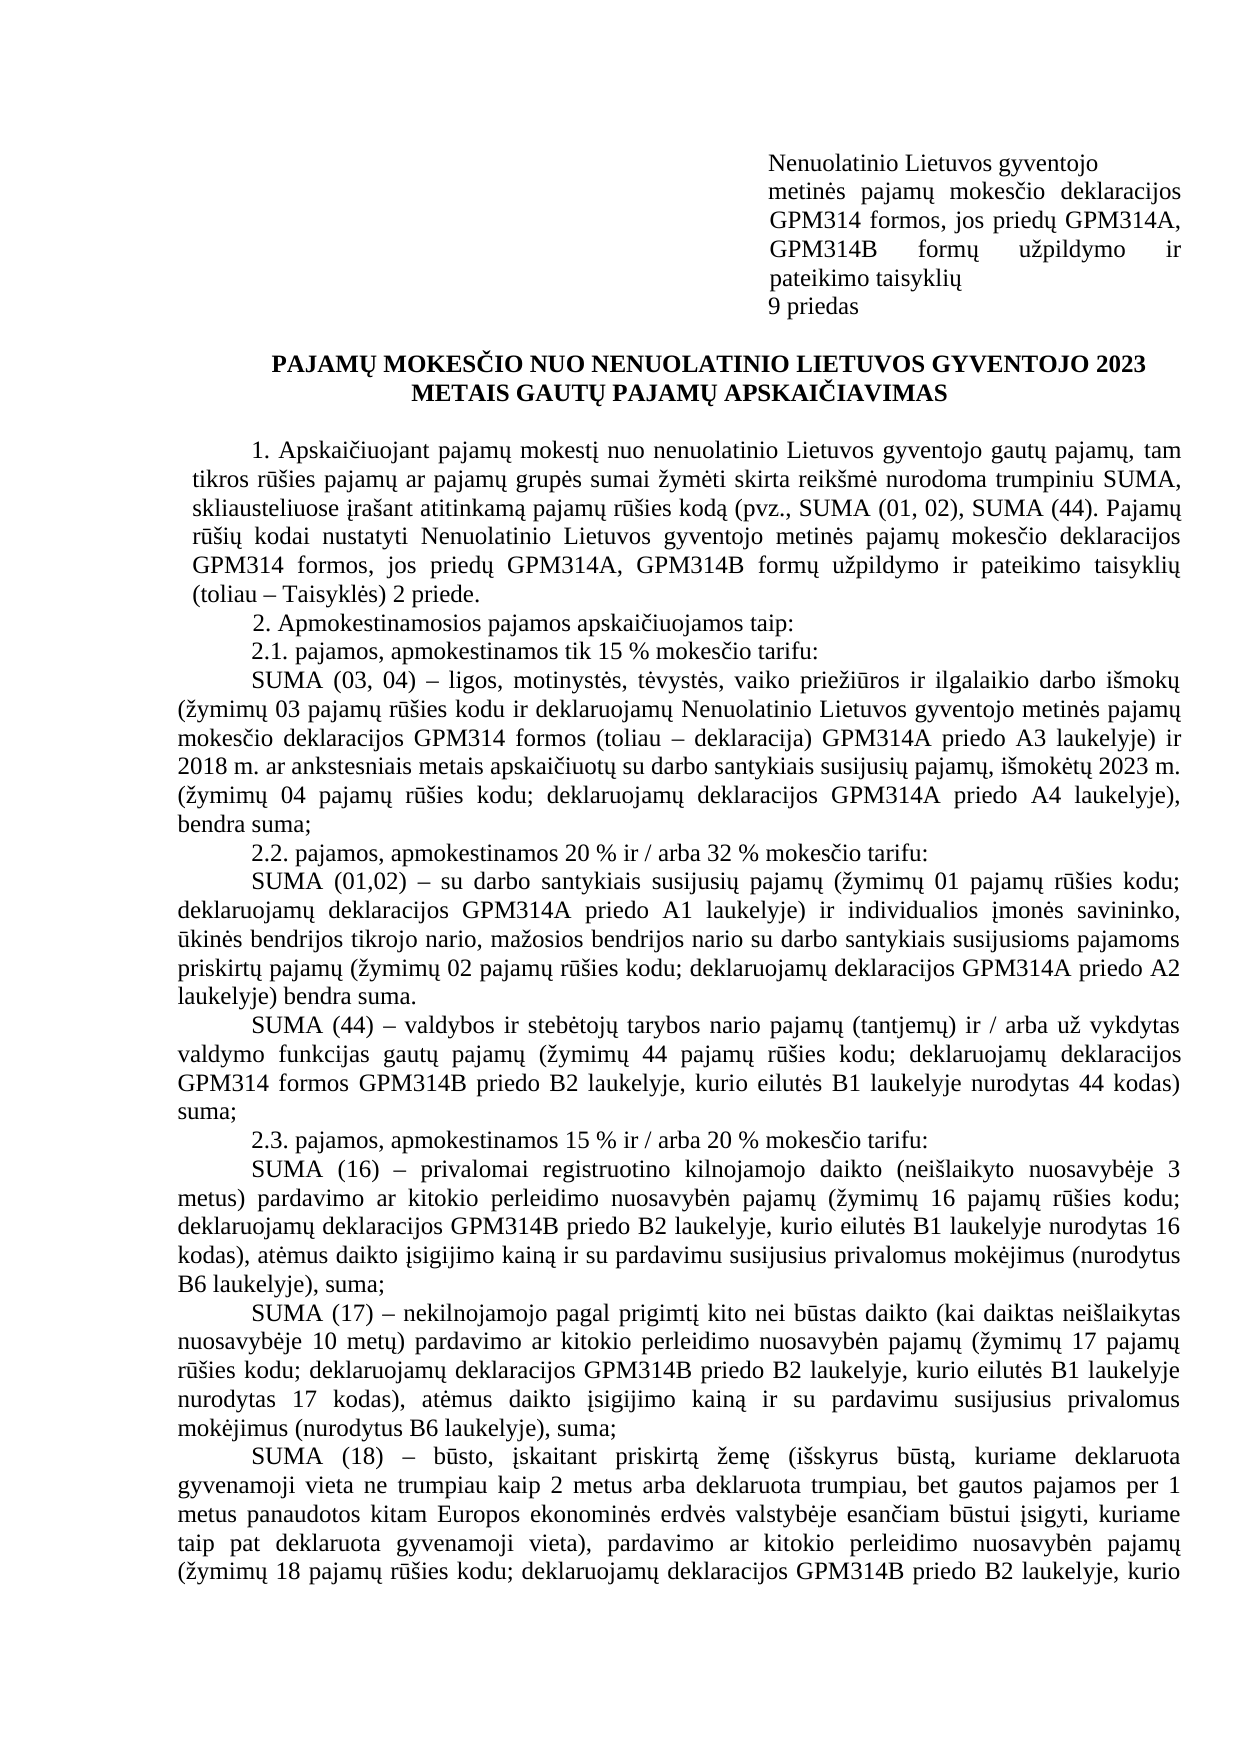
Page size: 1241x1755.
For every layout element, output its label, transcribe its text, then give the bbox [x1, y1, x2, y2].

text 2. Apmokestinamosios pajamos apskaičiuojamos taip: [177, 608, 1181, 636]
text 2.3. pajamos, apmokestinamos 15 % ir / arba 20 % mokesčio tarifu: [177, 1125, 1181, 1154]
text SUMA (01,02) – su darbo santykiais susijusių pajamų (žymimų 01 pajamų rūšies kodu; deklaruojamų deklaracijos GPM314A priedo A1 laukelyje) ir individualios įmonės savininko, ūkinės bendrijos tikrojo nario, mažosios bendrijos nario su darbo santykiais susijusioms pajamoms priskirtų pajamų (žymimų 02 pajamų rūšies kodu; deklaruojamų deklaracijos GPM314A priedo A2 laukelyje) bendra suma. [177, 866, 1181, 1010]
text Nenuolatinio Lietuvos gyventojo [768, 148, 1181, 176]
text 9 priedas [768, 291, 1181, 320]
text SUMA (16) – privalomai registruotino kilnojamojo daikto (neišlaikyto nuosavybėje 3 metus) pardavimo ar kitokio perleidimo nuosavybėn pajamų (žymimų 16 pajamų rūšies kodu; deklaruojamų deklaracijos GPM314B priedo B2 laukelyje, kurio eilutės B1 laukelyje nurodytas 16 kodas), atėmus daikto įsigijimo kainą ir su pardavimu susijusius privalomus mokėjimus (nurodytus B6 laukelyje), suma; [177, 1154, 1181, 1298]
text 2.2. pajamos, apmokestinamos 20 % ir / arba 32 % mokesčio tarifu: [177, 838, 1181, 866]
text SUMA (17) – nekilnojamojo pagal prigimtį kito nei būstas daikto (kai daiktas neišlaikytas nuosavybėje 10 metų) pardavimo ar kitokio perleidimo nuosavybėn pajamų (žymimų 17 pajamų rūšies kodu; deklaruojamų deklaracijos GPM314B priedo B2 laukelyje, kurio eilutės B1 laukelyje nurodytas 17 kodas), atėmus daikto įsigijimo kainą ir su pardavimu susijusius privalomus mokėjimus (nurodytus B6 laukelyje), suma; [177, 1298, 1181, 1441]
text 1. Apskaičiuojant pajamų mokestį nuo nenuolatinio Lietuvos gyventojo gautų pajamų, tam tikros rūšies pajamų ar pajamų grupės sumai žymėti skirta reikšmė nurodoma trumpiniu SUMA, skliausteliuose įrašant atitinkamą pajamų rūšies kodą (pvz., SUMA (01, 02), SUMA (44). Pajamų rūšių kodai nustatyti Nenuolatinio Lietuvos gyventojo metinės pajamų mokesčio deklaracijos GPM314 formos, jos priedų GPM314A, GPM314B formų užpildymo ir pateikimo taisyklių (toliau – Taisyklės) 2 priede. [192, 435, 1181, 608]
text SUMA (18) – būsto, įskaitant priskirtą žemę (išskyrus būstą, kuriame deklaruota gyvenamoji vieta ne trumpiau kaip 2 metus arba deklaruota trumpiau, bet gautos pajamos per 1 metus panaudotos kitam Europos ekonominės erdvės valstybėje esančiam būstui įsigyti, kuriame taip pat deklaruota gyvenamoji vieta), pardavimo ar kitokio perleidimo nuosavybėn pajamų (žymimų 18 pajamų rūšies kodu; deklaruojamų deklaracijos GPM314B priedo B2 laukelyje, kurio [177, 1441, 1181, 1585]
text metinės pajamų mokesčio deklaracijos GPM314 formos, jos priedų GPM314A, GPM314B formų užpildymo ir pateikimo taisyklių [768, 176, 1181, 291]
text SUMA (44) – valdybos ir stebėtojų tarybos nario pajamų (tantjemų) ir / arba už vykdytas valdymo funkcijas gautų pajamų (žymimų 44 pajamų rūšies kodu; deklaruojamų deklaracijos GPM314 formos GPM314B priedo B2 laukelyje, kurio eilutės B1 laukelyje nurodytas 44 kodas) suma; [177, 1010, 1181, 1125]
text SUMA (03, 04) – ligos, motinystės, tėvystės, vaiko priežiūros ir ilgalaikio darbo išmokų (žymimų 03 pajamų rūšies kodu ir deklaruojamų Nenuolatinio Lietuvos gyventojo metinės pajamų mokesčio deklaracijos GPM314 formos (toliau – deklaracija) GPM314A priedo A3 laukelyje) ir 2018 m. ar ankstesniais metais apskaičiuotų su darbo santykiais susijusių pajamų, išmokėtų 2023 m. (žymimų 04 pajamų rūšies kodu; deklaruojamų deklaracijos GPM314A priedo A4 laukelyje), bendra suma; [177, 665, 1181, 838]
text 2.1. pajamos, apmokestinamos tik 15 % mokesčio tarifu: [177, 636, 1181, 665]
text PAJAMŲ MOKESČIO NUO NENUOLATINIO LIETUVOS GYVENTOJO 2023 METAIS GAUTŲ PAJAMŲ APSKAIČIAVIMAS [177, 349, 1181, 406]
